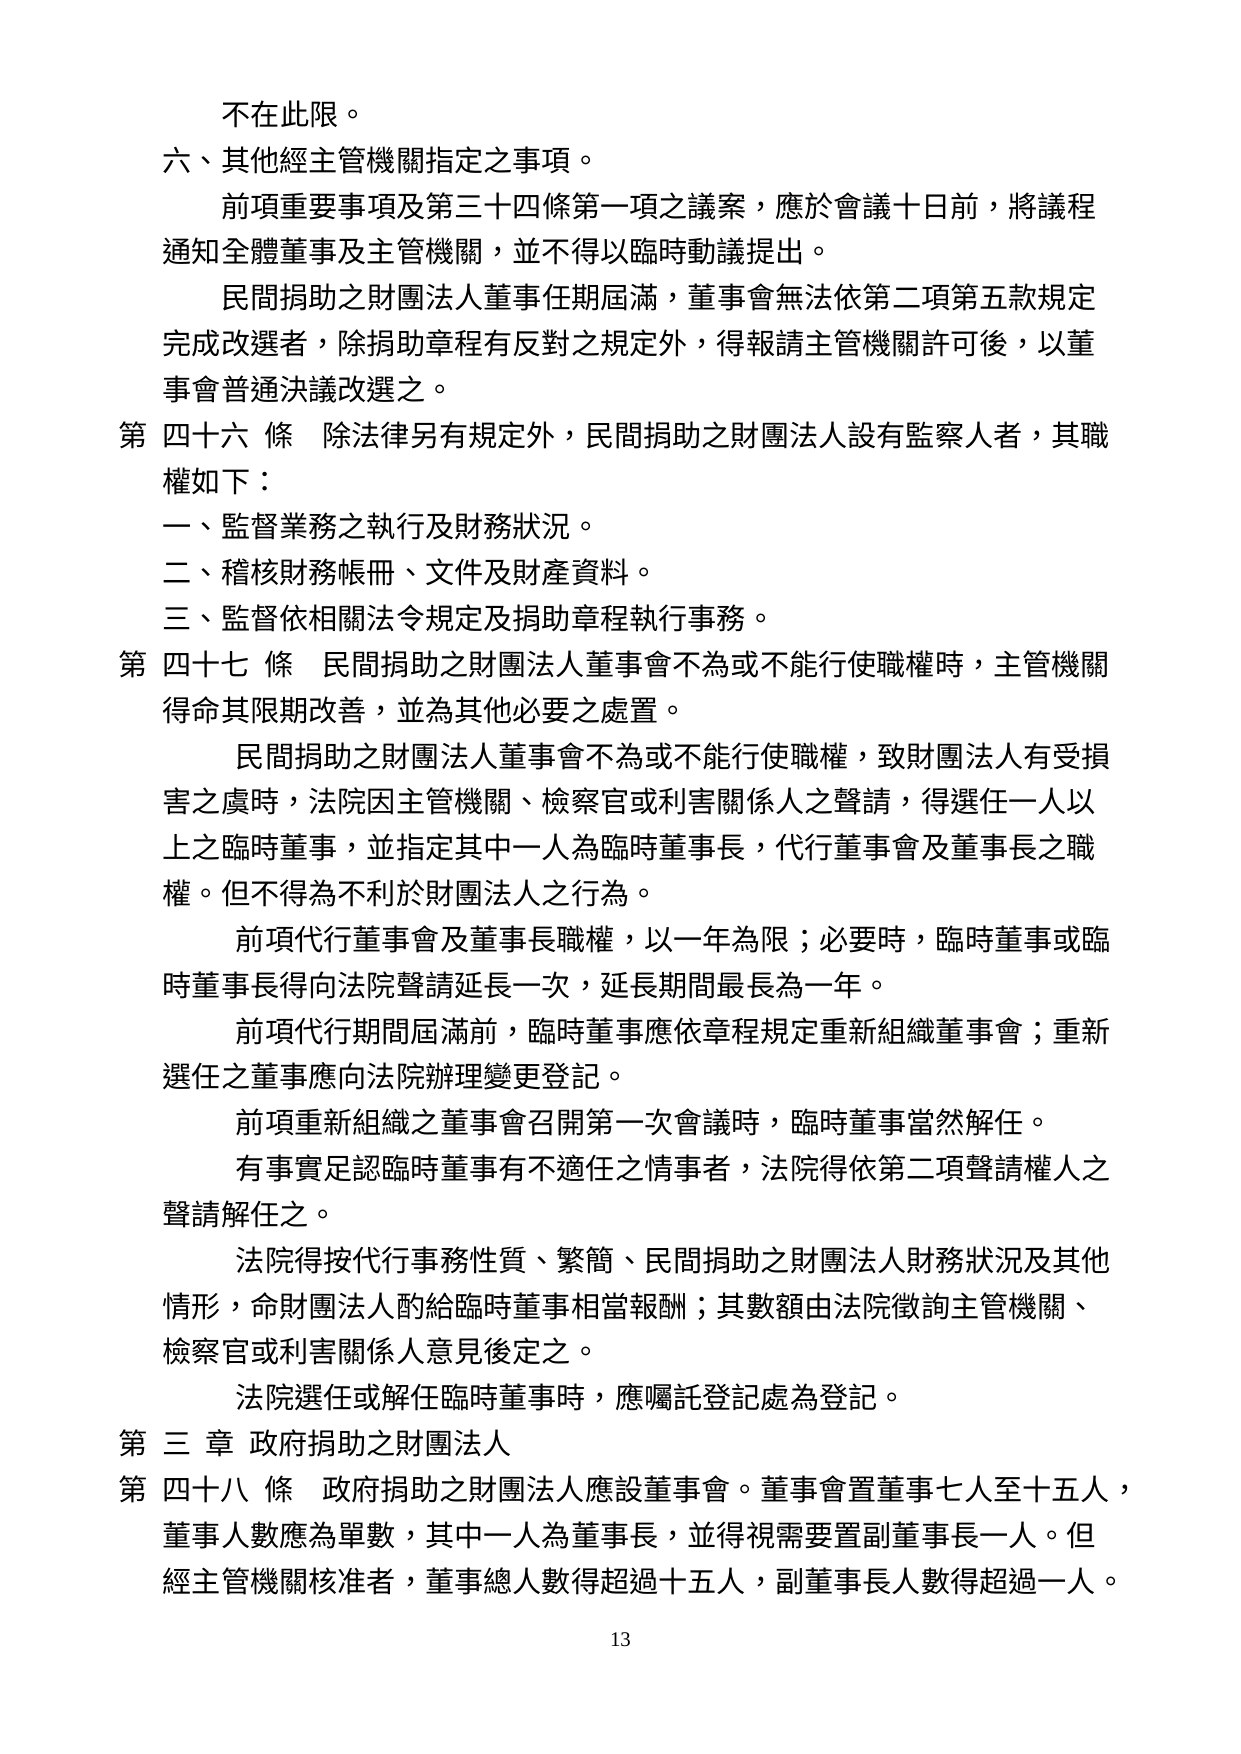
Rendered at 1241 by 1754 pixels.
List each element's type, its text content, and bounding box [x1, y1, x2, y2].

text 二、稽核財務帳冊、文件及財產資料。 [147, 547, 1122, 593]
text 前項重要事項及第三十四條第一項之議案，應於會議十日前，將議程通知全體董事及主管機關，並不得以臨時動議提出。 [162, 180, 1122, 272]
text 民間捐助之財團法人董事任期屆滿，董事會無法依第二項第五款規定完成改選者，除捐助章程有反對之規定外，得報請主管機關許可後，以董事會普通決議改選之。 [162, 272, 1122, 409]
text 不在此限。 [162, 89, 1122, 134]
text 第 四十七 條 民間捐助之財團法人董事會不為或不能行使職權時，主管機關得命其限期改善，並為其他必要之處置。 [118, 639, 1122, 730]
text 第 四十六 條 除法律另有規定外，民間捐助之財團法人設有監察人者，其職權如下： [118, 409, 1122, 501]
text 一、監督業務之執行及財務狀況。 [147, 501, 1122, 547]
text 第 三 章 政府捐助之財團法人 [118, 1418, 1122, 1464]
text 第 四十八 條 政府捐助之財團法人應設董事會。董事會置董事七人至十五人，董事人數應為單數，其中一人為董事長，並得視需要置副董事長一人。但經主管機關核准者，董事總人數得超過十五人，副董事長人數得超過一人。 [118, 1464, 1122, 1601]
text 六、其他經主管機關指定之事項。 [162, 134, 1122, 180]
text 有事實足認臨時董事有不適任之情事者，法院得依第二項聲請權人之聲請解任之。 [162, 1143, 1122, 1234]
text 三、監督依相關法令規定及捐助章程執行事務。 [147, 593, 1122, 639]
text 法院選任或解任臨時董事時，應囑託登記處為登記。 [162, 1372, 1122, 1418]
text 前項代行期間屆滿前，臨時董事應依章程規定重新組織董事會；重新選任之董事應向法院辦理變更登記。 [162, 1005, 1122, 1097]
text 法院得按代行事務性質、繁簡、民間捐助之財團法人財務狀況及其他情形，命財團法人酌給臨時董事相當報酬；其數額由法院徵詢主管機關、檢察官或利害關係人意見後定之。 [162, 1234, 1122, 1372]
text 前項代行董事會及董事長職權，以一年為限；必要時，臨時董事或臨時董事長得向法院聲請延長一次，延長期間最長為一年。 [162, 914, 1122, 1005]
text 前項重新組織之董事會召開第一次會議時，臨時董事當然解任。 [162, 1097, 1122, 1143]
text 民間捐助之財團法人董事會不為或不能行使職權，致財團法人有受損害之虞時，法院因主管機關、檢察官或利害關係人之聲請，得選任一人以上之臨時董事，並指定其中一人為臨時董事長，代行董事會及董事長之職權。但不得為不利於財團法人之行為。 [162, 730, 1122, 914]
